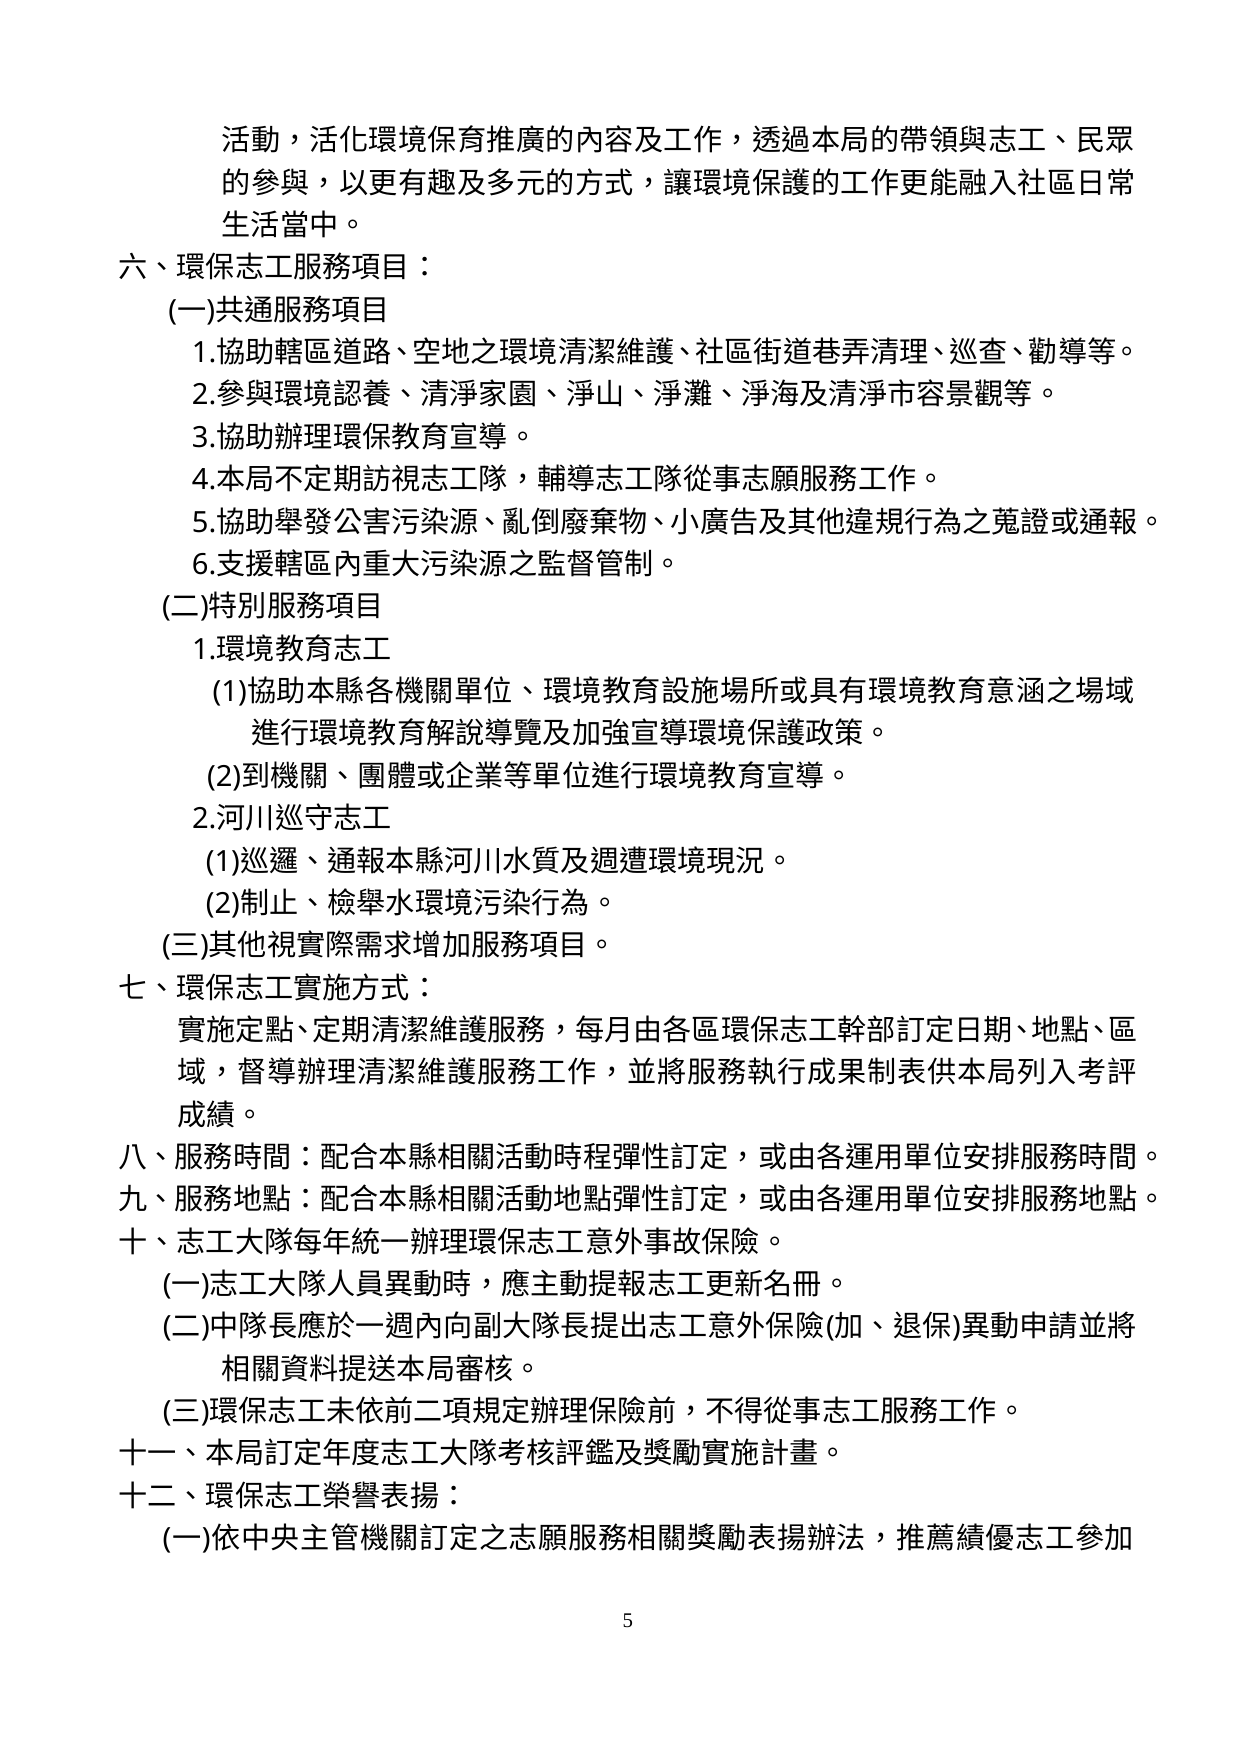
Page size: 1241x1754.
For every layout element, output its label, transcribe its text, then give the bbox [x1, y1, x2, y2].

text (二)特別服務項目 [118, 583, 1137, 625]
text (一)共通服務項目 [168, 286, 1137, 328]
text 九、服務地點：配合本縣相關活動地點彈性訂定，或由各運用單位安排服務地點。 [118, 1176, 1137, 1218]
text 5.協助舉發公害污染源、亂倒廢棄物、小廣告及其他違規行為之蒐證或通報。 [192, 498, 1137, 541]
text 十一、本局訂定年度志工大隊考核評鑑及獎勵實施計畫。 [118, 1430, 1137, 1472]
text (三)環保志工未依前二項規定辦理保險前，不得從事志工服務工作。 [163, 1387, 1137, 1430]
text (三)其他視實際需求增加服務項目。 [118, 922, 1137, 964]
text 3.協助辦理環保教育宣導。 [192, 413, 1137, 456]
text 七、環保志工實施方式： [118, 964, 1137, 1007]
text 1.環境教育志工 [192, 625, 1137, 668]
text 6.支援轄區內重大污染源之監督管制。 [192, 541, 1137, 583]
text 十二、環保志工榮譽表揚： [118, 1472, 1137, 1514]
text 2.河川巡守志工 [192, 795, 1137, 837]
text (一)依中央主管機關訂定之志願服務相關獎勵表揚辦法，推薦績優志工參加 [162, 1514, 1137, 1557]
text (2)到機關、團體或企業等單位進行環境教育宣導。 [207, 752, 1137, 795]
text 2.參與環境認養、清淨家園、淨山、淨灘、淨海及清淨市容景觀等。 [192, 371, 1137, 413]
text 十、志工大隊每年統一辦理環保志工意外事故保險。 [118, 1218, 1137, 1260]
text (1)協助本縣各機關單位、環境教育設施場所或具有環境教育意涵之場域進行環境教育解說導覽及加強宣導環境保護政策。 [212, 668, 1137, 752]
text 1.協助轄區道路、空地之環境清潔維護、社區街道巷弄清理、巡查、勸導等。 [192, 328, 1137, 371]
text 六、環保志工服務項目： [118, 244, 1137, 286]
text 八、服務時間：配合本縣相關活動時程彈性訂定，或由各運用單位安排服務時間。 [118, 1133, 1137, 1176]
text (一)志工大隊人員異動時，應主動提報志工更新名冊。 [163, 1260, 1137, 1303]
text 活動，活化環境保育推廣的內容及工作，透過本局的帶領與志工、民眾的參與，以更有趣及多元的方式，讓環境保護的工作更能融入社區日常生活當中。 [162, 117, 1137, 244]
text (1)巡邏、通報本縣河川水質及週遭環境現況。 [206, 837, 1137, 879]
text (2)制止、檢舉水環境污染行為。 [206, 879, 1137, 922]
text 實施定點、定期清潔維護服務，每月由各區環保志工幹部訂定日期、地點、區域，督導辦理清潔維護服務工作，並將服務執行成果制表供本局列入考評成績。 [177, 1007, 1137, 1133]
text 4.本局不定期訪視志工隊，輔導志工隊從事志願服務工作。 [192, 456, 1137, 498]
text (二)中隊長應於一週內向副大隊長提出志工意外保險(加、退保)異動申請並將相關資料提送本局審核。 [163, 1303, 1137, 1387]
